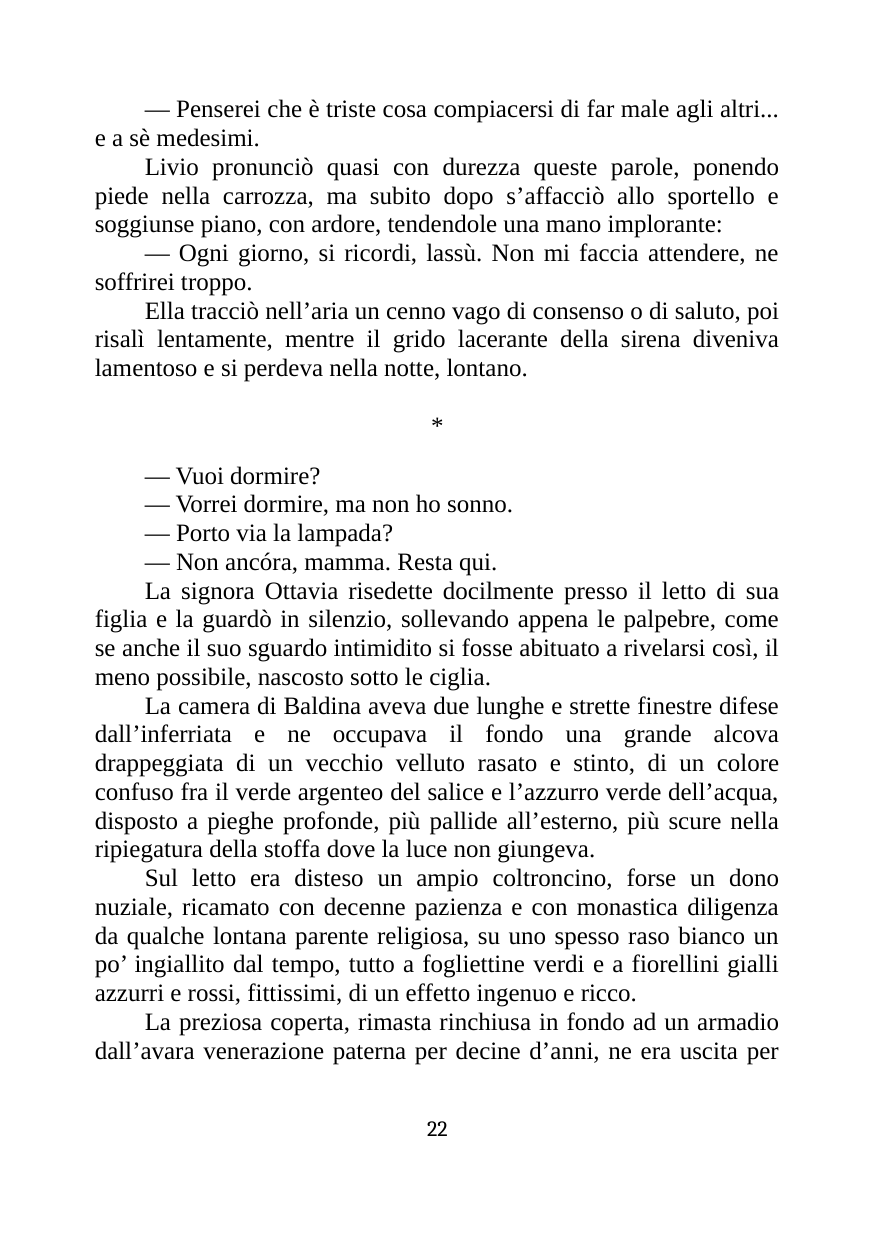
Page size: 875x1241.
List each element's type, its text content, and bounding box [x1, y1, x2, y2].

text La signora Ottavia risedette docilmente presso il letto di sua figlia e la guardò in silenzio, sollevando appena le palpebre, come se anche il suo sguardo intimidito si fosse abituato a rivelarsi così, il meno possibile, nascosto sotto le ciglia. [94, 576, 779, 691]
text — Non ancóra, mamma. Resta qui. [94, 547, 779, 576]
text La preziosa coperta, rimasta rinchiusa in fondo ad un armadio dall’avara venerazione paterna per decine d’anni, ne era uscita per [94, 1007, 779, 1064]
text * [94, 411, 779, 440]
text — Vorrei dormire, ma non ho sonno. [94, 489, 779, 518]
text Sul letto era disteso un ampio coltroncino, forse un dono nuziale, ricamato con decenne pazienza e con monastica diligenza da qualche lontana parente religiosa, su uno spesso raso bianco un po’ ingiallito dal tempo, tutto a fogliettine verdi e a fiorellini gialli azzurri e rossi, fittissimi, di un effetto ingenuo e ricco. [94, 863, 779, 1007]
text Ella tracciò nell’aria un cenno vago di consenso o di saluto, poi risalì lentamente, mentre il grido lacerante della sirena diveniva lamentoso e si perdeva nella notte, lontano. [94, 296, 779, 382]
text — Vuoi dormire? [94, 461, 779, 489]
text Livio pronunciò quasi con durezza queste parole, ponendo piede nella carrozza, ma subito dopo s’affacciò allo sportello e soggiunse piano, con ardore, tendendole una mano implorante: [94, 152, 779, 238]
text La camera di Baldina aveva due lunghe e strette finestre difese dall’inferriata e ne occupava il fondo una grande alcova drappeggiata di un vecchio velluto rasato e stinto, di un colore confuso fra il verde argenteo del salice e l’azzurro verde dell’acqua, disposto a pieghe profonde, più pallide all’esterno, più scure nella ripiegatura della stoffa dove la luce non giungeva. [94, 691, 779, 863]
text — Ogni giorno, si ricordi, lassù. Non mi faccia attendere, ne soffrirei troppo. [94, 238, 779, 296]
text — Porto via la lampada? [94, 518, 779, 547]
text — Penserei che è triste cosa compiacersi di far male agli altri... e a sè medesimi. [94, 94, 779, 152]
